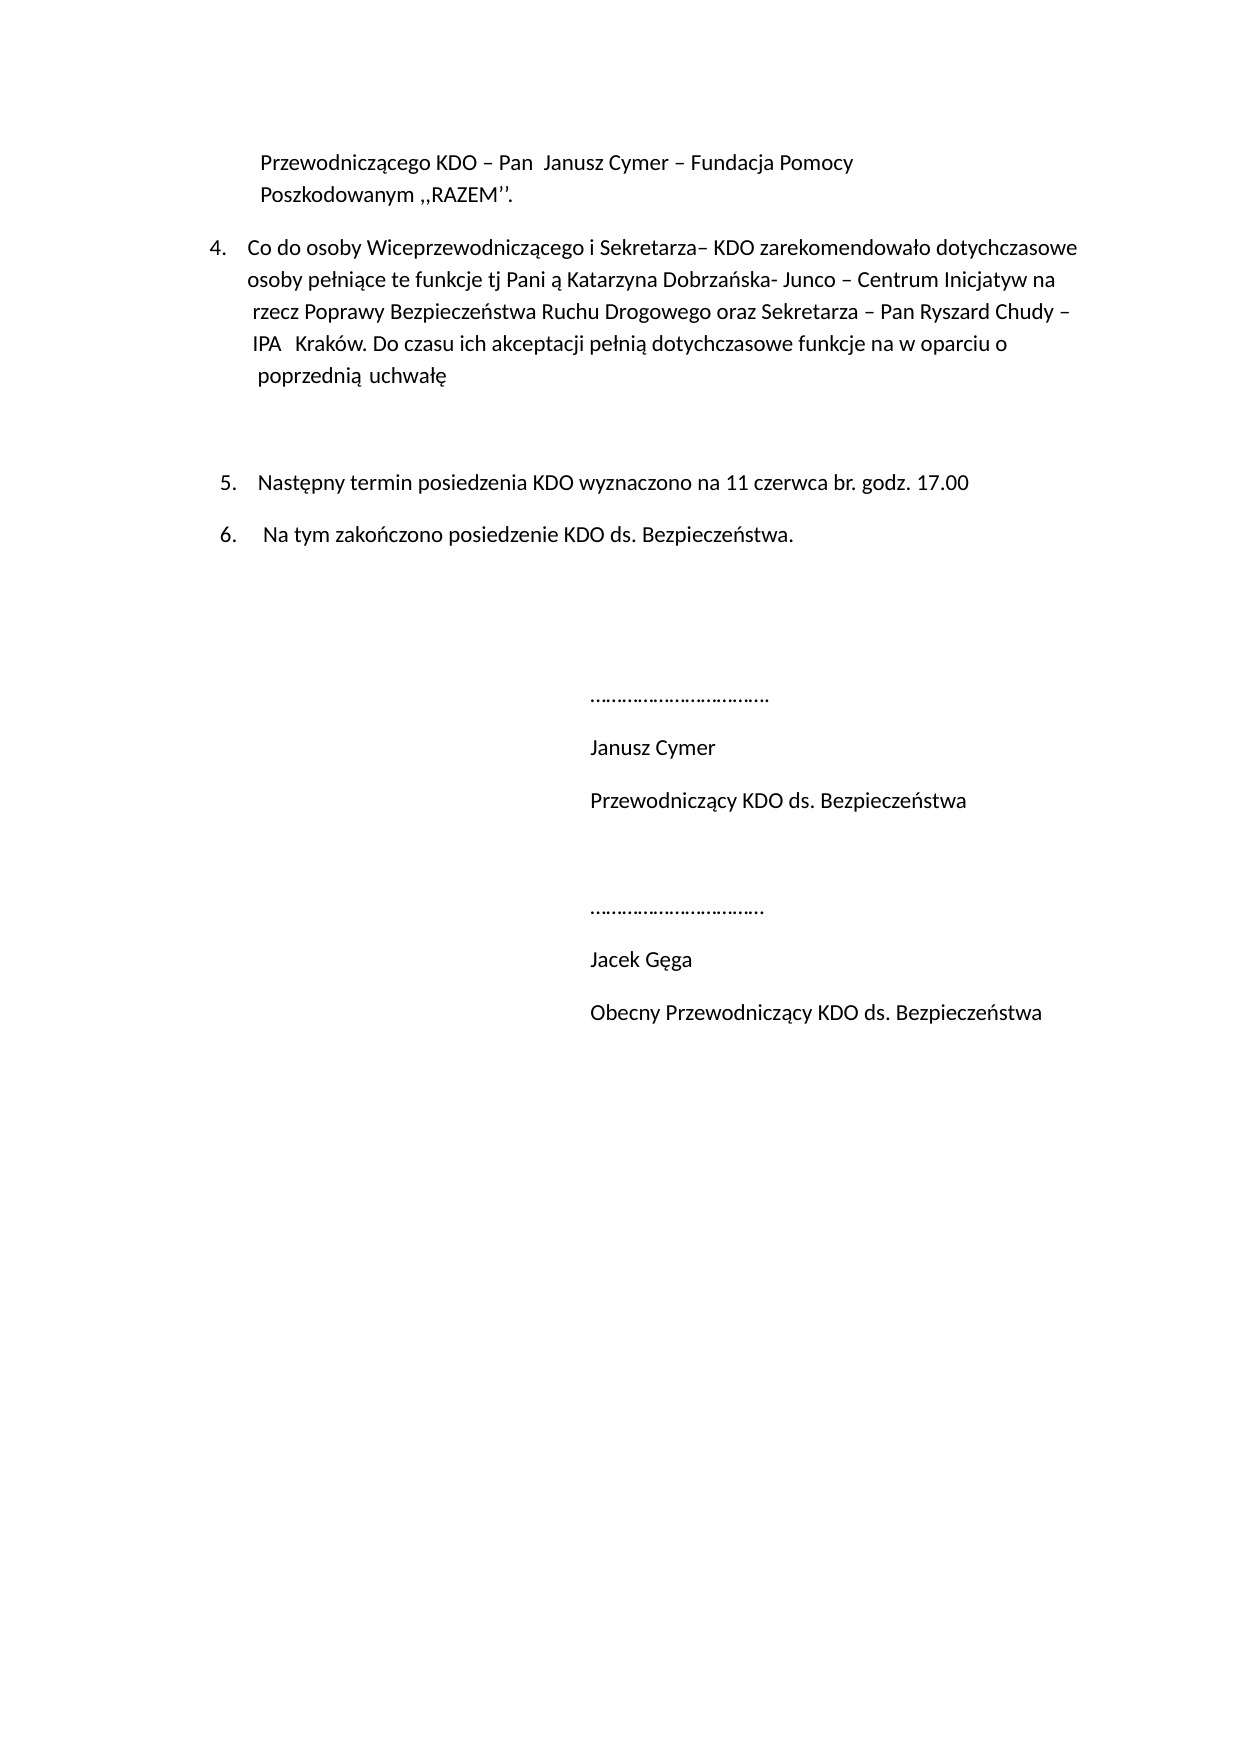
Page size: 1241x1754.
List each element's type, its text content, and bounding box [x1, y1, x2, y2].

list 4. Co do osoby Wiceprzewodniczącego i Sekretarza– KDO zarekomendowało dotychczasowe osoby pełniące te funkcje tj Pani ą Katarzyna Dobrzańska- Junco – Centrum Inicjatyw na rzecz Poprawy Bezpieczeństwa Ruchu Drogowego oraz Sekretarza – Pan Ryszard Chudy – IPA Kraków. Do czasu ich akceptacji pełnią dotychczasowe funkcje na w oparciu o poprzednią uchwałę [148, 233, 1093, 389]
text Obecny Przewodniczący KDO ds. Bezpieczeństwa [590, 998, 1093, 1026]
text Przewodniczący KDO ds. Bezpieczeństwa [590, 786, 1093, 814]
list Przewodniczącego KDO – Pan Janusz Cymer – Fundacja Pomocy Poszkodowanym ,,RAZEM’’. [260, 148, 1093, 208]
text Jacek Gęga [590, 945, 1093, 973]
text …………………………… [590, 892, 1093, 920]
list 5. Następny termin posiedzenia KDO wyznaczono na 11 czerwca br. godz. 17.00 [148, 468, 1093, 496]
text Janusz Cymer [590, 733, 1093, 761]
text ……………………………. [590, 680, 1093, 708]
list 6. Na tym zakończono posiedzenie KDO ds. Bezpieczeństwa. [148, 521, 1093, 549]
